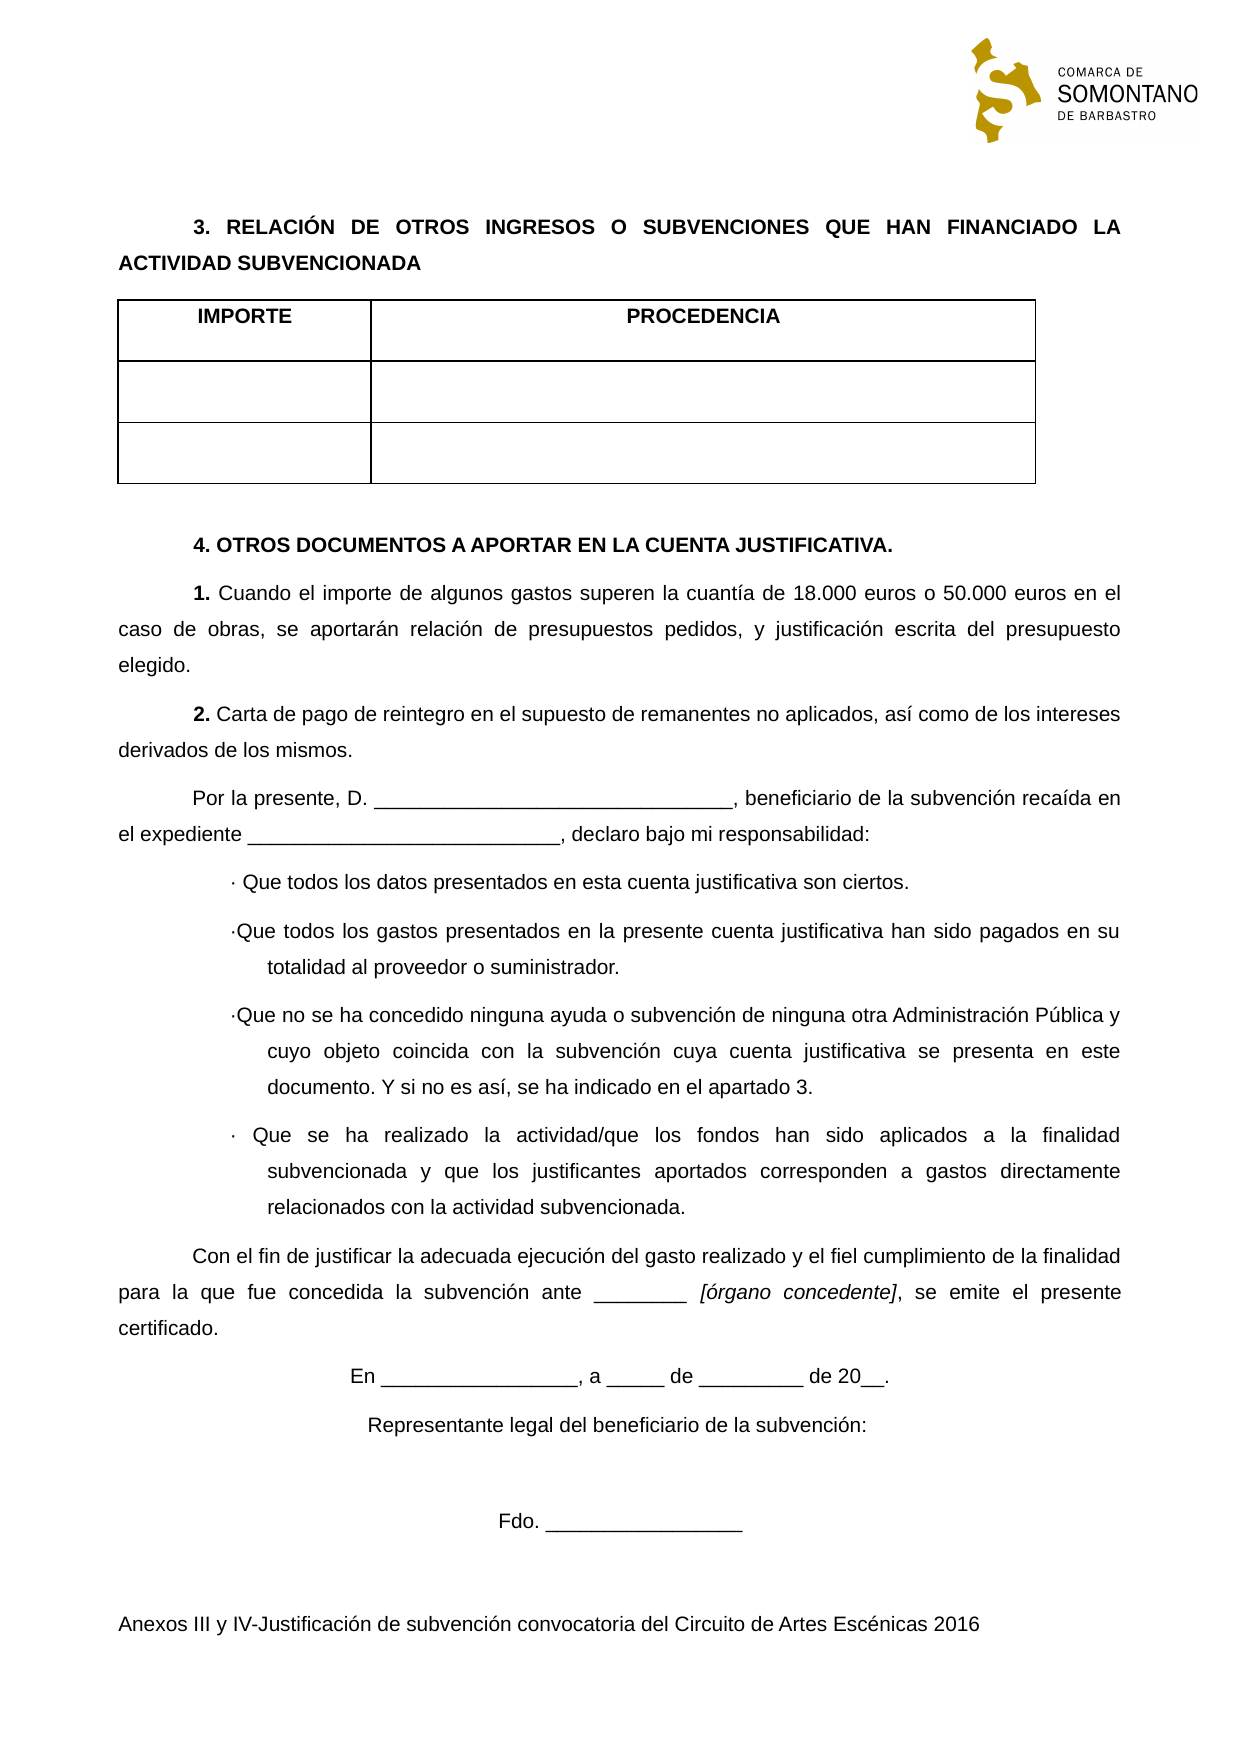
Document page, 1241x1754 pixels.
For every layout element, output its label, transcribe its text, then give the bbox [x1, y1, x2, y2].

text 3. RELACIÓN DE OTROS INGRESOS O SUBVENCIONES QUE HAN FINANCIADO LA ACTIVIDAD SUBVENCIONADA [118, 215, 1122, 275]
picture [971, 38, 1198, 143]
text 4. OTROS DOCUMENTOS A APORTAR EN LA CUENTA JUSTIFICATIVA. [118, 533, 1122, 557]
text En _________________, a _____ de _________ de 20__. [118, 1364, 1122, 1388]
text Con el fin de justificar la adecuada ejecución del gasto realizado y el fiel cumplimiento de la finalidad para la que fue concedida la subvención ante ________ [órgano concedente], se emite el presente certificado. [118, 1244, 1122, 1339]
text 2. Carta de pago de reintegro en el supuesto de remanentes no aplicados, así como de los intereses derivados de los mismos. [118, 701, 1122, 761]
text Por la presente, D. _______________________________, beneficiario de la subvención recaída en el expediente ___________________________, declaro bajo mi responsabilidad: [118, 786, 1122, 846]
text ·Que no se ha concedido ninguna ayuda o subvención de ninguna otra Administración Pública y cuyo objeto coincida con la subvención cuya cuenta justificativa se presenta en este documento. Y si no es así, se ha indicado en el apartado 3. [229, 1003, 1122, 1099]
table_cell [119, 423, 370, 482]
table_header PROCEDENCIA [372, 301, 1035, 360]
text · Que se ha realizado la actividad/que los fondos han sido aplicados a la finalidad subvencionada y que los justificantes aportados corresponden a gastos directamente relacionados con la actividad subvencionada. [229, 1123, 1122, 1219]
table_cell [372, 362, 1035, 421]
table_cell [372, 423, 1035, 482]
table_header IMPORTE [119, 301, 370, 360]
text · Que todos los datos presentados en esta cuenta justificativa son ciertos. [229, 870, 1122, 894]
text Representante legal del beneficiario de la subvención: [118, 1412, 1122, 1436]
table_cell [119, 362, 370, 421]
text 1. Cuando el importe de algunos gastos superen la cuantía de 18.000 euros o 50.000 euros en el caso de obras, se aportarán relación de presupuestos pedidos, y justificación escrita del presupuesto elegido. [118, 581, 1122, 677]
text Fdo. _________________ [118, 1509, 1122, 1533]
text ·Que todos los gastos presentados en la presente cuenta justificativa han sido pagados en su totalidad al proveedor o suministrador. [229, 919, 1122, 978]
